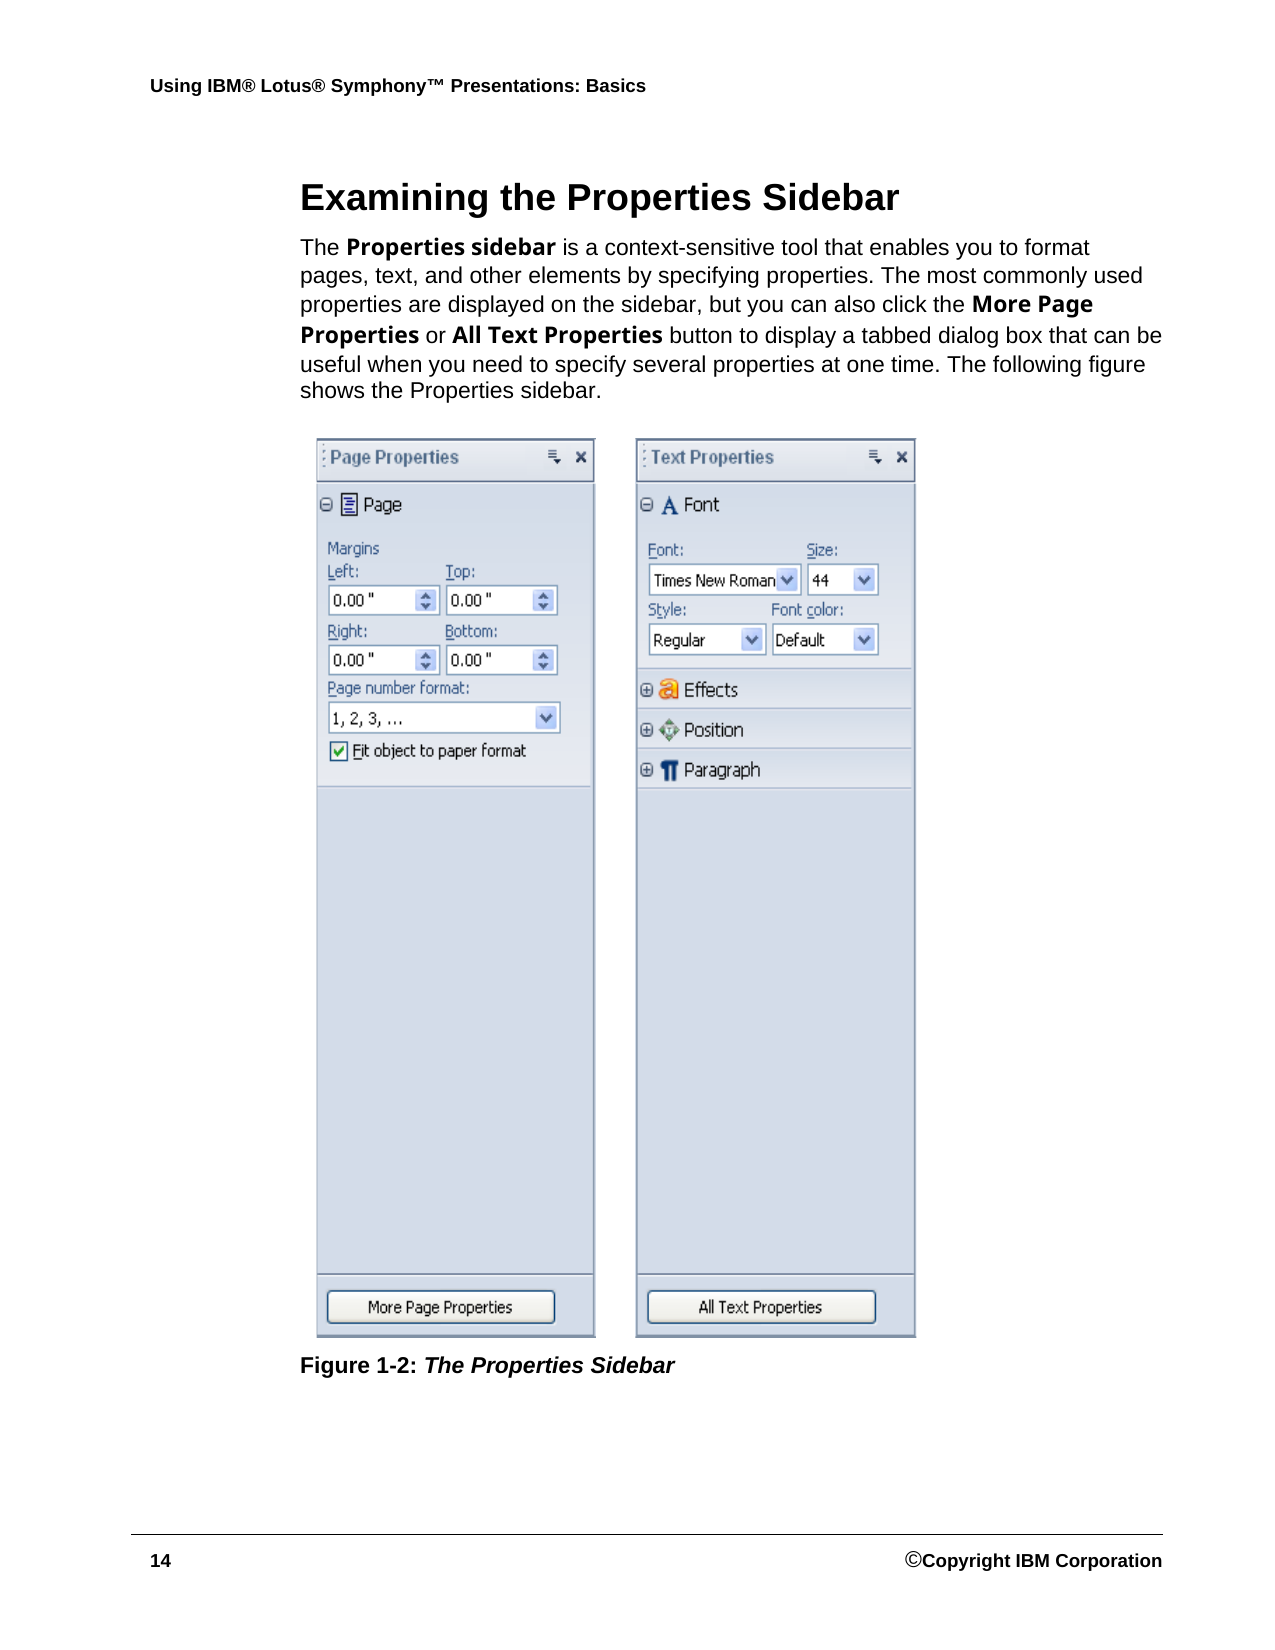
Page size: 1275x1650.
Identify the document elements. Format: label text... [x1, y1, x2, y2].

picture [316, 438, 596, 1338]
picture [635, 438, 917, 1338]
text Figure 1-2: The Properties Sidebar [300, 1352, 1162, 1378]
text The Properties sidebar is a context-sensitive tool that enables you to format pages, text, and other elements by specifying properties. The most commonly used properties are displayed on the sidebar, but you can also click the More Page Properties or All Text Properties button to display a tabbed dialog box that can be useful when you need to specify several properties at one time. The following figure shows the Properties sidebar. [300, 231, 1162, 403]
subtitle Examining the Properties Sidebar [300, 175, 1162, 218]
